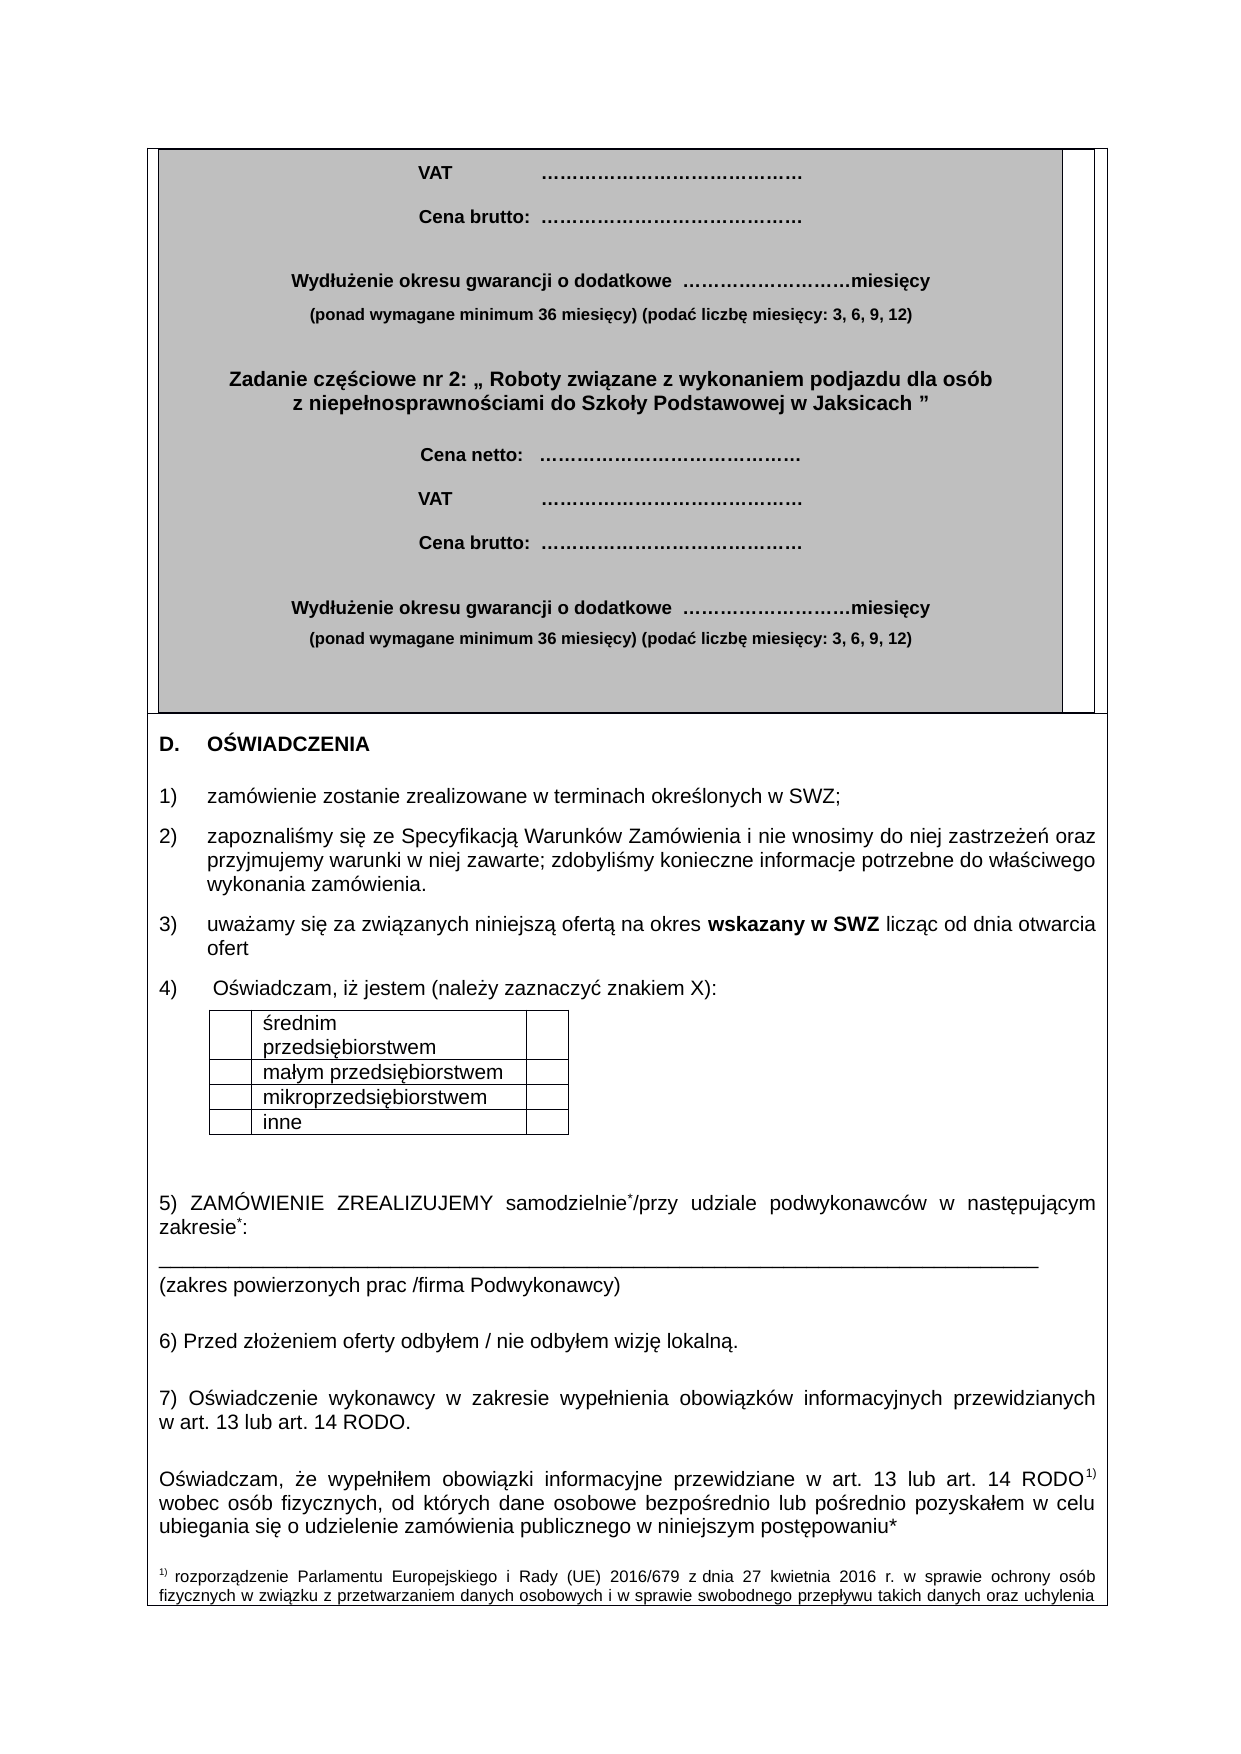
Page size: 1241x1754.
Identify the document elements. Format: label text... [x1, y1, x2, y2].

table_cell [210, 1110, 251, 1133]
table_header VAT …………………………………… Cena brutto: …………………………………… Wydłużenie okresu gwarancji o dodatkowe ………………………miesięcy (ponad wymagane minimum 36 miesięcy) (podać liczbę miesięcy: 3, 6, 9, 12) Zadanie częściowe nr 2: „ Roboty związane z wykonaniem podjazdu dla osób z niepełnosprawnościami do Szkoły Podstawowej w Jaksicach ” Cena netto: …………………………………… VAT …………………………………… Cena brutto: …………………………………… Wydłużenie okresu gwarancji o dodatkowe ………………………miesięcy (ponad wymagane minimum 36 miesięcy) (podać liczbę miesięcy: 3, 6, 9, 12) [159, 150, 1062, 712]
table_cell mikroprzedsiębiorstwem [252, 1085, 526, 1108]
table_header średnim przedsiębiorstwem [252, 1011, 526, 1058]
table_cell OŚWIADCZENIA zamówienie zostanie zrealizowane w terminach określonych w SWZ; zapoznaliśmy się ze Specyfikacją Warunków Zamówienia i nie wnosimy do niej zastrzeżeń oraz przyjmujemy warunki w niej zawarte; zdobyliśmy konieczne informacje potrzebne do właściwego wykonania zamówienia. uważamy się za związanych niniejszą ofertą na okres wskazany w SWZ licząc od dnia otwarcia ofert Oświadczam, iż jestem (należy zaznaczyć znakiem X): 5) ZAMÓWIENIE ZREALIZUJEMY samodzielnie*/przy udziale podwykonawców w następującym zakresie*: ____________________________________________________________________________ (zakres powierzonych prac /firma Podwykonawcy) 6) Przed złożeniem oferty odbyłem / nie odbyłem wizję lokalną. 7) Oświadczenie wykonawcy w zakresie wypełnienia obowiązków informacyjnych przewidzianych w art. 13 lub art. 14 RODO. Oświadczam, że wypełniłem obowiązki informacyjne przewidziane w art. 13 lub art. 14 RODO1) wobec osób fizycznych, od których dane osobowe bezpośrednio lub pośrednio pozyskałem w celu ubiegania się o udzielenie zamówienia publicznego w niniejszym postępowaniu* 1) rozporządzenie Parlamentu Europejskiego i Rady (UE) 2016/679 z dnia 27 kwietnia 2016 r. w sprawie ochrony osób fizycznych w związku z przetwarzaniem danych osobowych i w sprawie swobodnego przepływu takich danych oraz uchylenia [148, 714, 1107, 1605]
table_cell [210, 1085, 251, 1108]
table_cell [527, 1110, 568, 1133]
table_cell CENA OFERTOWA: Niniejszym oferuję realizację przedmiotu zamówienia za CENĘ OFERTOWĄ KOSZTORYSOWĄ***nia za ŁĄCZNĄ CENĘ OFERTOWĄ**riumma w rozdziale III SIWZmacją o podstawie do dysponowania tymi osobami, konania zamówienia, a: [1095, 149, 1107, 713]
table_cell CENA OFERTOWA: Niniejszym oferuję realizację przedmiotu zamówienia za CENĘ OFERTOWĄ KOSZTORYSOWĄ***nia za ŁĄCZNĄ CENĘ OFERTOWĄ**riumma w rozdziale III SIWZmacją o podstawie do dysponowania tymi osobami, konania zamówienia, a: [148, 149, 158, 713]
table_cell małym przedsiębiorstwem [252, 1060, 526, 1083]
table_header [1063, 150, 1094, 712]
table_header [210, 1011, 251, 1058]
table_cell [527, 1060, 568, 1083]
table_cell [210, 1060, 251, 1083]
table_cell [527, 1085, 568, 1108]
table_cell inne [252, 1110, 526, 1133]
table_header [527, 1011, 568, 1058]
